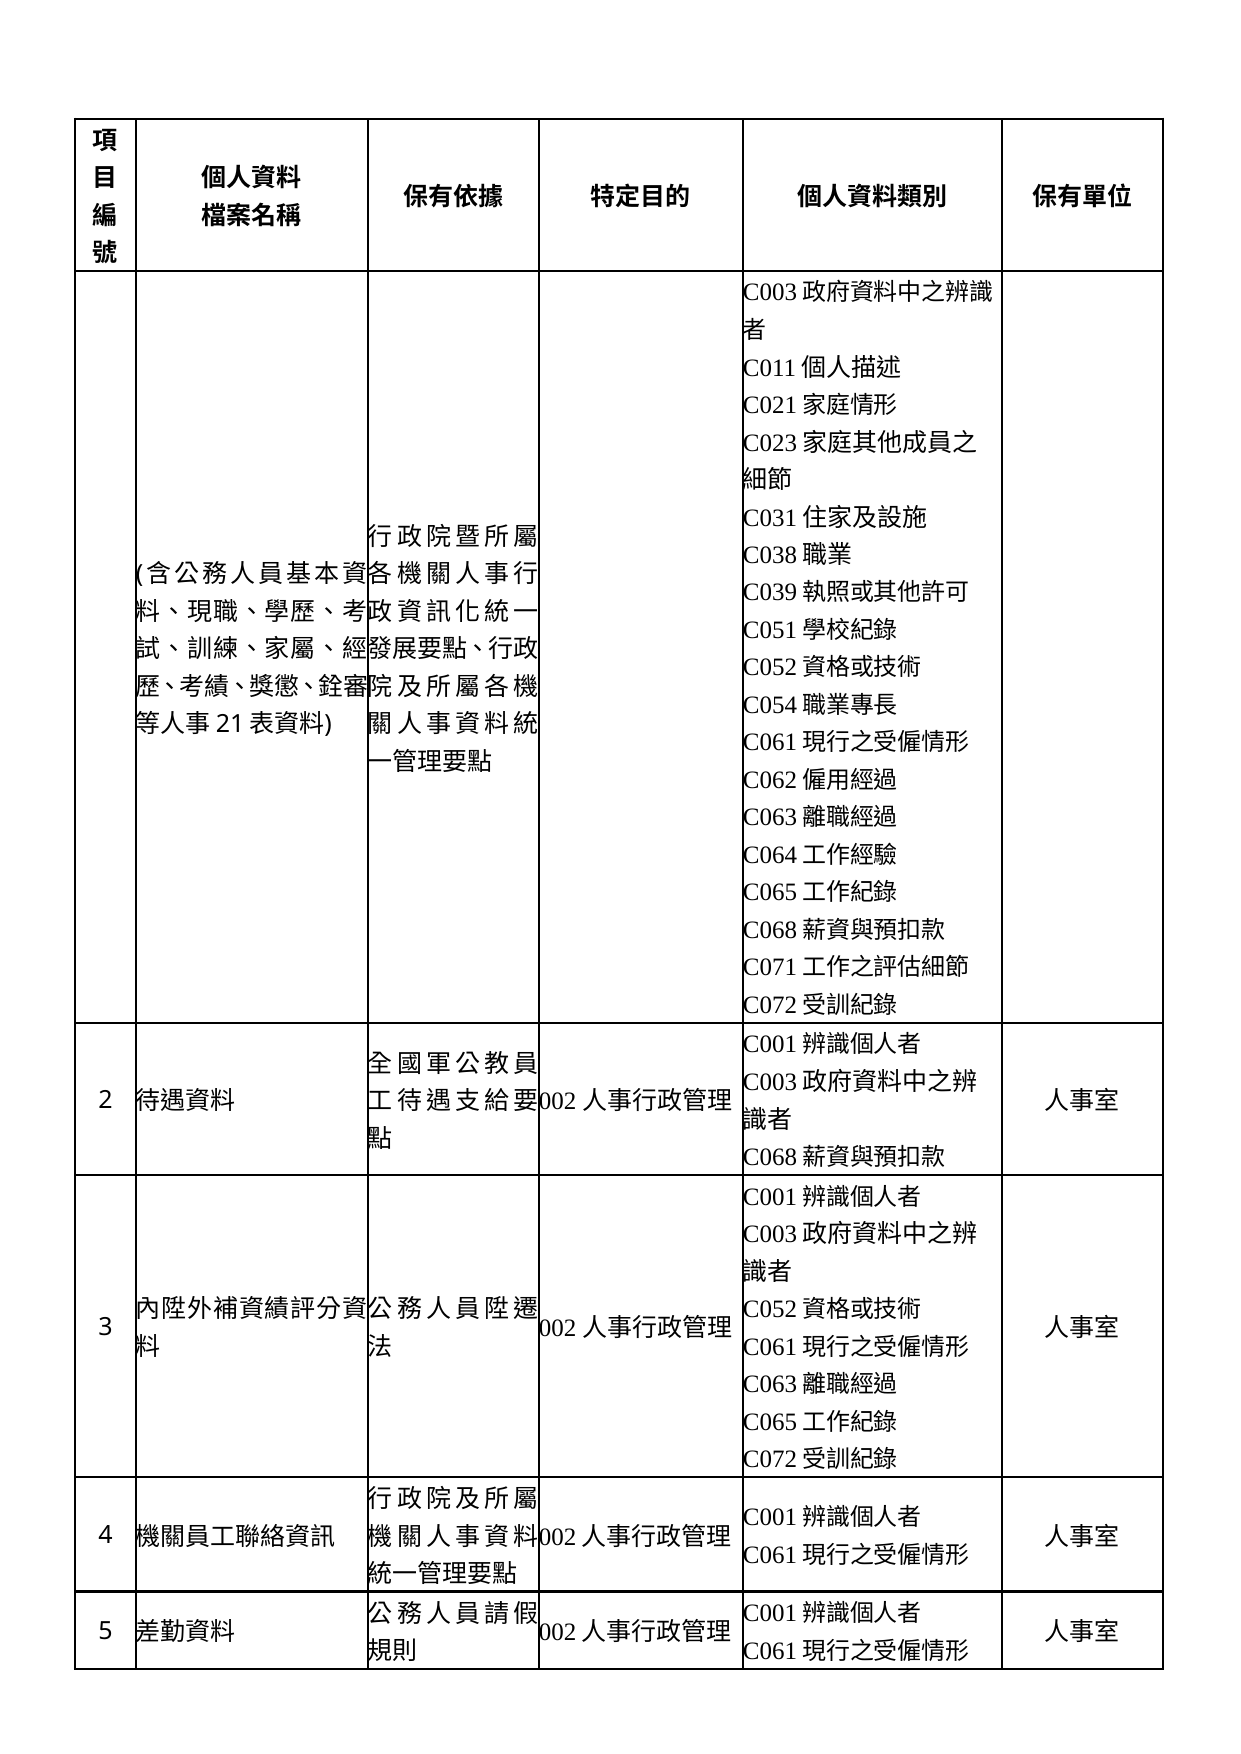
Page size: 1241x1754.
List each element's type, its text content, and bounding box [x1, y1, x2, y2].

table_cell 公務人員陞遷法 [369, 1176, 538, 1476]
table_header 項目 編號 [76, 120, 135, 269]
table_cell 人事室 [1003, 1024, 1162, 1174]
table_cell 全國軍公教員工待遇支給要點 [369, 1024, 538, 1174]
table_cell [1003, 272, 1162, 1022]
table_cell 5 [76, 1593, 135, 1667]
table_cell 002人事行政管理 [540, 272, 742, 1022]
table_header 保有單位 [1003, 120, 1162, 269]
table_cell 002人事行政管理 [540, 1593, 742, 1667]
table_cell 2 [76, 1024, 135, 1174]
table_cell 行政院及所屬機關人事資料統一管理要點 [369, 1478, 538, 1590]
table_cell 3 [76, 1176, 135, 1476]
table_cell 機關員工聯絡資訊 [137, 1478, 367, 1590]
table_cell 002 人事行政管理 [540, 1024, 742, 1174]
table_cell 公務人員請假規則 [369, 1593, 538, 1667]
table_header 保有依據 [369, 120, 538, 269]
table_cell 差勤資料 [137, 1593, 367, 1667]
table_cell 人事室 [1003, 1176, 1162, 1476]
table_cell [76, 272, 135, 1022]
table_cell 002 人事行政管理 [540, 1176, 742, 1476]
table_cell C003政府資料中之辨識者 C011個人描述 C021家庭情形 C023家庭其他成員之細節 C031住家及設施 C038職業 C039執照或其他許可 C051學校紀錄 C052資格或技術 C054職業專長 C061現行之受僱情形 C062僱用經過 C063離職經過 C064工作經驗 C065工作紀錄 C068薪資與預扣款 C071工作之評估細節 C072受訓紀錄 [744, 272, 1001, 1022]
table_header 個人資料類別 [744, 120, 1001, 269]
table_cell 內陞外補資績評分資料 [137, 1176, 367, 1476]
table_header 特定目的 [540, 120, 742, 269]
table_cell 人事室 [1003, 1593, 1162, 1667]
table_cell 公務人員履歷資料(含公務人員基本資料、現職、學歷、考試、訓練、家屬、經歷、考績、獎懲、銓審等人事21表資料) [137, 272, 367, 1022]
table_cell C001辨識個人者 C061現行之受僱情形 [744, 1478, 1001, 1590]
table_cell 人事管理條例、行政院暨所屬各機關人事行政資訊化統一發展要點、行政院及所屬各機關人事資料統一管理要點 [369, 272, 538, 1022]
table_header 個人資料 檔案名稱 [137, 120, 367, 269]
table_cell 人事室 [1003, 1478, 1162, 1590]
table_cell 待遇資料 [137, 1024, 367, 1174]
table_cell 4 [76, 1478, 135, 1590]
table_cell C001辨識個人者 C003政府資料中之辨識者 C068薪資與預扣款 [744, 1024, 1001, 1174]
table_cell C001辨識個人者 C003政府資料中之辨識者 C052資格或技術 C061現行之受僱情形 C063離職經過 C065工作紀錄 C072受訓紀錄 [744, 1176, 1001, 1476]
table_cell 002人事行政管理 [540, 1478, 742, 1590]
table_cell C001辨識個人者 C061現行之受僱情形 [744, 1593, 1001, 1667]
